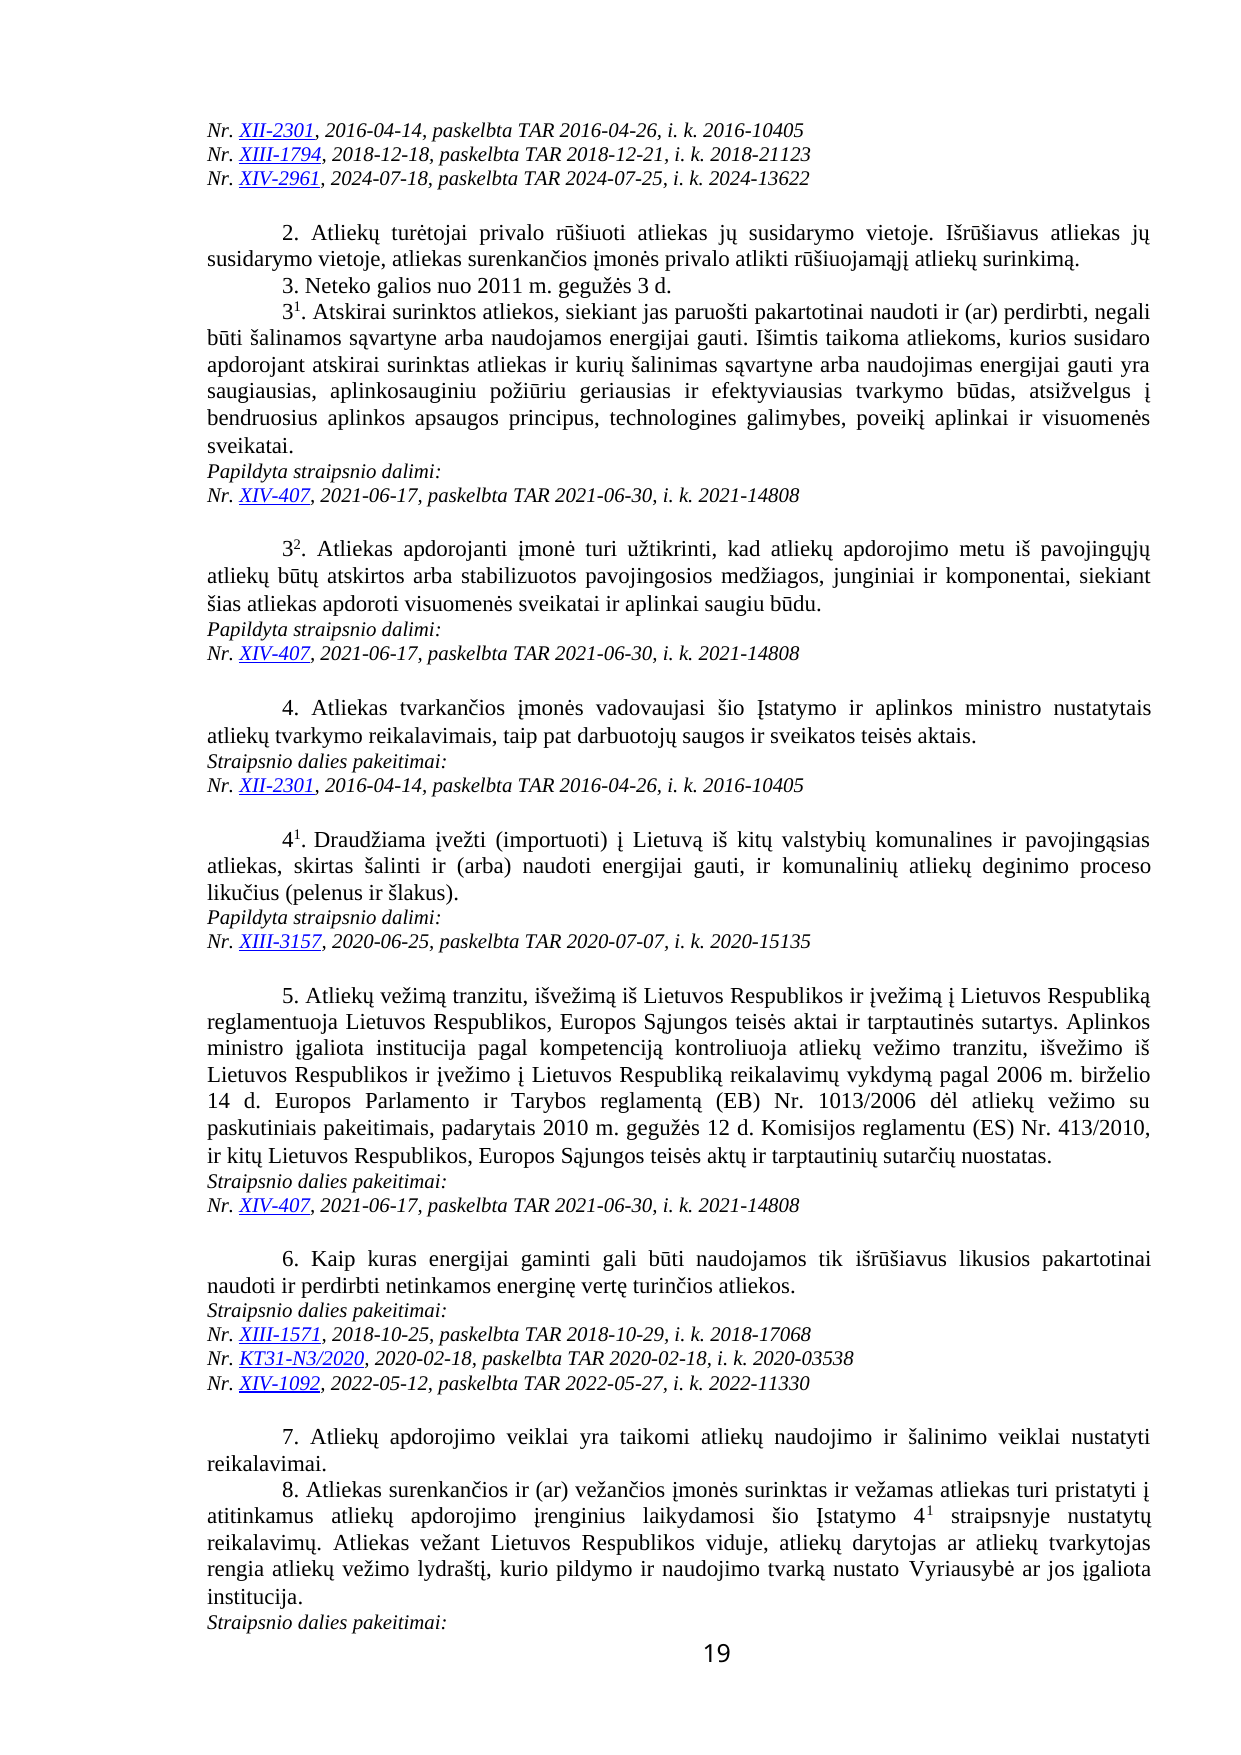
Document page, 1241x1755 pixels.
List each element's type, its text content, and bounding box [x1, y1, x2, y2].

text Straipsnio dalies pakeitimai: [207, 1610, 1152, 1634]
text 8. Atliekas surenkančios ir (ar) vežančios įmonės surinktas ir vežamas atliekas turi pristatyti į atitinkamus atliekų apdorojimo įrenginius laikydamosi šio Įstatymo 41 straipsnyje nustatytų reikalavimų. Atliekas vežant Lietuvos Respublikos viduje, atliekų darytojas ar atliekų tvarkytojas rengia atliekų vežimo lydraštį, kurio pildymo ir naudojimo tvarką nustato Vyriausybė ar jos įgaliota institucija. [207, 1476, 1152, 1610]
text Papildyta straipsnio dalimi: [207, 459, 1152, 483]
text Straipsnio dalies pakeitimai: [207, 1169, 1152, 1193]
text 6. Kaip kuras energijai gaminti gali būti naudojamos tik išrūšiavus likusios pakartotinai naudoti ir perdirbti netinkamos energinę vertę turinčios atliekos. [207, 1246, 1152, 1298]
text Nr. XIV-407, 2021-06-17, paskelbta TAR 2021-06-30, i. k. 2021-14808 [207, 641, 1152, 665]
text Nr. XIII-3157, 2020-06-25, paskelbta TAR 2020-07-07, i. k. 2020-15135 [207, 929, 1152, 953]
text Papildyta straipsnio dalimi: [207, 617, 1152, 641]
text Nr. XIV-407, 2021-06-17, paskelbta TAR 2021-06-30, i. k. 2021-14808 [207, 1193, 1152, 1217]
text 41. Draudžiama įvežti (importuoti) į Lietuvą iš kitų valstybių komunalines ir pavojingąsias atliekas, skirtas šalinti ir (arba) naudoti energijai gauti, ir komunalinių atliekų deginimo proceso likučius (pelenus ir šlakus). [207, 826, 1152, 905]
text Straipsnio dalies pakeitimai: [207, 1298, 1152, 1322]
text 2. Atliekų turėtojai privalo rūšiuoti atliekas jų susidarymo vietoje. Išrūšiavus atliekas jų susidarymo vietoje, atliekas surenkančios įmonės privalo atlikti rūšiuojamąjį atliekų surinkimą. [207, 219, 1152, 272]
text Straipsnio dalies pakeitimai: [207, 749, 1152, 773]
text Nr. XIII-1571, 2018-10-25, paskelbta TAR 2018-10-29, i. k. 2018-17068 [207, 1322, 1152, 1346]
text 3. Neteko galios nuo 2011 m. gegužės 3 d. [207, 272, 1152, 298]
text Nr. XII-2301, 2016-04-14, paskelbta TAR 2016-04-26, i. k. 2016-10405 [207, 118, 1152, 142]
text Nr. KT31-N3/2020, 2020-02-18, paskelbta TAR 2020-02-18, i. k. 2020-03538 [207, 1346, 1152, 1370]
text 32. Atliekas apdorojanti įmonė turi užtikrinti, kad atliekų apdorojimo metu iš pavojingųjų atliekų būtų atskirtos arba stabilizuotos pavojingosios medžiagos, junginiai ir komponentai, siekiant šias atliekas apdoroti visuomenės sveikatai ir aplinkai saugiu būdu. [207, 536, 1152, 617]
text Nr. XIII-1794, 2018-12-18, paskelbta TAR 2018-12-21, i. k. 2018-21123 [207, 142, 1152, 166]
text Nr. XIV-1092, 2022-05-12, paskelbta TAR 2022-05-27, i. k. 2022-11330 [207, 1370, 1152, 1394]
text 4. Atliekas tvarkančios įmonės vadovaujasi šio Įstatymo ir aplinkos ministro nustatytais atliekų tvarkymo reikalavimais, taip pat darbuotojų saugos ir sveikatos teisės aktais. [207, 694, 1152, 749]
text 31. Atskirai surinktos atliekos, siekiant jas paruošti pakartotinai naudoti ir (ar) perdirbti, negali būti šalinamos sąvartyne arba naudojamos energijai gauti. Išimtis taikoma atliekoms, kurios susidaro apdorojant atskirai surinktas atliekas ir kurių šalinimas sąvartyne arba naudojimas energijai gauti yra saugiausias, aplinkosauginiu požiūriu geriausias ir efektyviausias tvarkymo būdas, atsižvelgus į bendruosius aplinkos apsaugos principus, technologines galimybes, poveikį aplinkai ir visuomenės sveikatai. [207, 298, 1152, 459]
text 7. Atliekų apdorojimo veiklai yra taikomi atliekų naudojimo ir šalinimo veiklai nustatyti reikalavimai. [207, 1423, 1152, 1476]
text Papildyta straipsnio dalimi: [207, 905, 1152, 929]
text Nr. XIV-2961, 2024-07-18, paskelbta TAR 2024-07-25, i. k. 2024-13622 [207, 166, 1152, 190]
text Nr. XIV-407, 2021-06-17, paskelbta TAR 2021-06-30, i. k. 2021-14808 [207, 483, 1152, 507]
text 5. Atliekų vežimą tranzitu, išvežimą iš Lietuvos Respublikos ir įvežimą į Lietuvos Respubliką reglamentuoja Lietuvos Respublikos, Europos Sąjungos teisės aktai ir tarptautinės sutartys. Aplinkos ministro įgaliota institucija pagal kompetenciją kontroliuoja atliekų vežimo tranzitu, išvežimo iš Lietuvos Respublikos ir įvežimo į Lietuvos Respubliką reikalavimų vykdymą pagal 2006 m. birželio 14 d. Europos Parlamento ir Tarybos reglamentą (EB) Nr. 1013/2006 dėl atliekų vežimo su paskutiniais pakeitimais, padarytais 2010 m. gegužės 12 d. Komisijos reglamentu (ES) Nr. 413/2010, ir kitų Lietuvos Respublikos, Europos Sąjungos teisės aktų ir tarptautinių sutarčių nuostatas. [207, 982, 1152, 1169]
text Nr. XII-2301, 2016-04-14, paskelbta TAR 2016-04-26, i. k. 2016-10405 [207, 773, 1152, 797]
